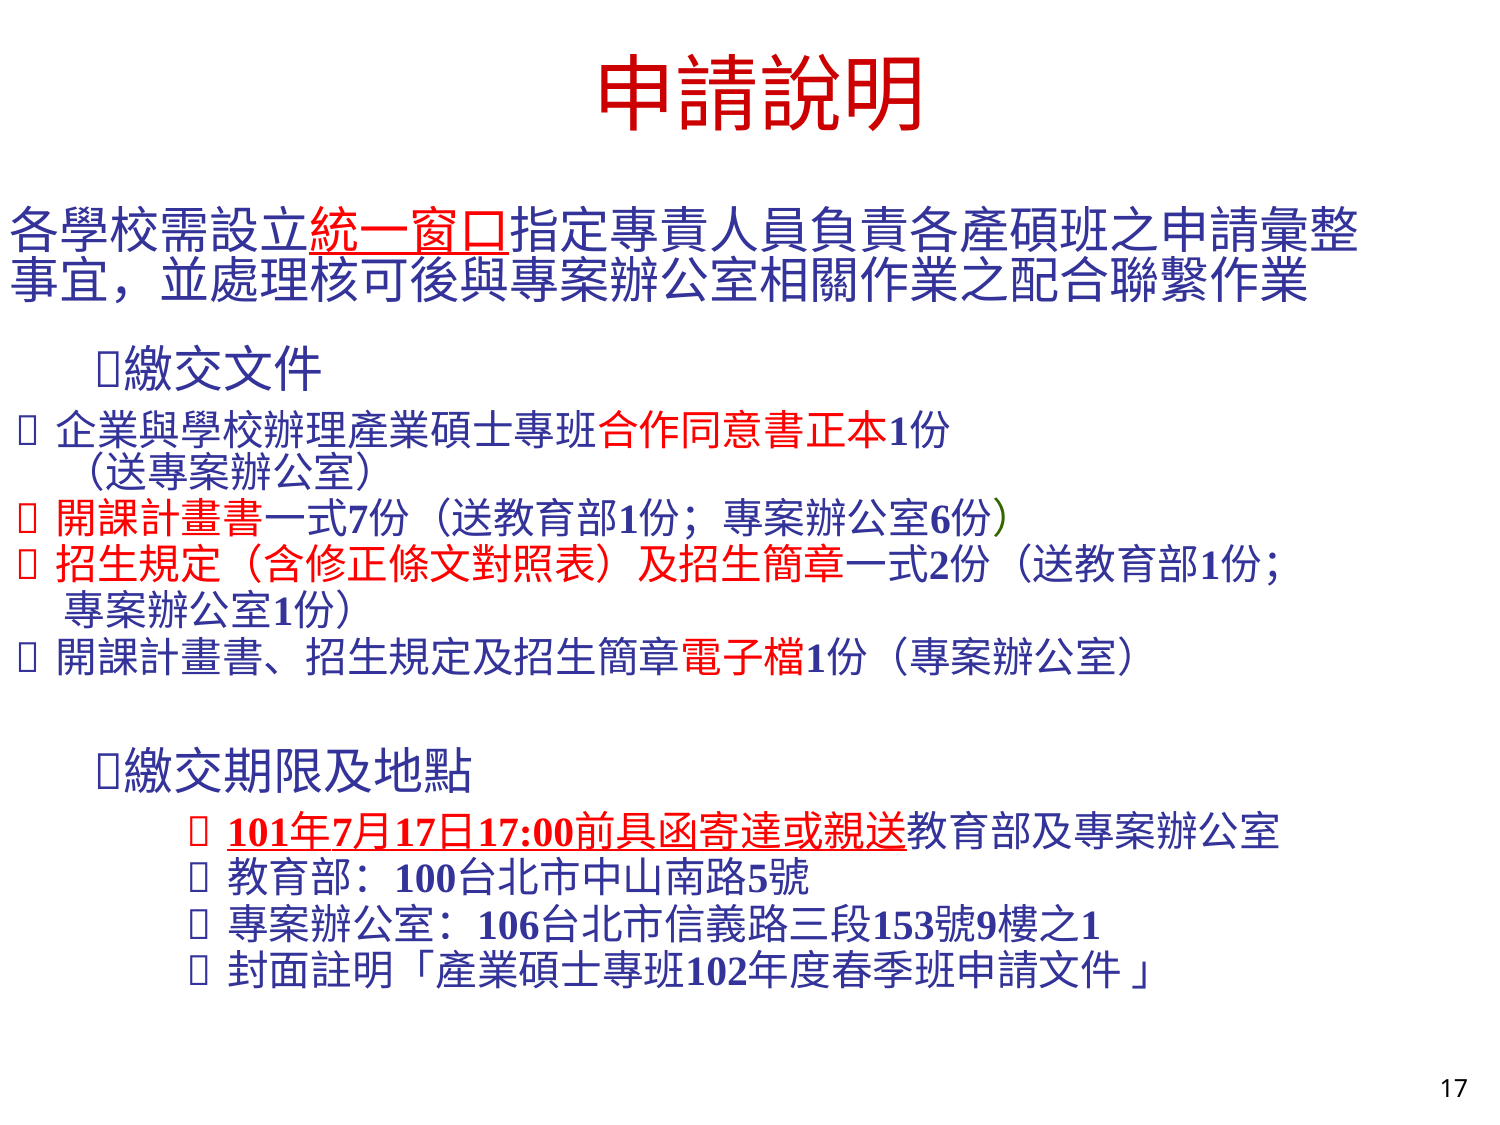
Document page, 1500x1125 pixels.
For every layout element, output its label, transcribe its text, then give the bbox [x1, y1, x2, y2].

text  封面註明「產業碩士專班102年度春季班申請文件 」 [186, 948, 1439, 995]
text  專案辦公室：106台北市信義路三段153號9樓之1 [186, 902, 1439, 948]
text  教育部：100台北市中山南路5號 [186, 856, 1439, 902]
picture [0, 318, 1500, 1125]
text  開課計畫書一式7份（送教育部1份；專案辦公室6份） [15, 496, 1491, 542]
text 專案辦公室1份） [63, 589, 1491, 635]
text 17 [1439, 1073, 1491, 1103]
text 各學校需設立統一窗口指定專責人員負責各產碩班之申請彙整 [9, 209, 1491, 259]
text  開課計畫書、招生規定及招生簡章電子檔1份（專案辦公室） [15, 635, 1491, 681]
text 事宜，並處理核可後與專案辦公室相關作業之配合聯繫作業 [9, 259, 1491, 309]
text 申請說明 [592, 58, 1033, 141]
text  企業與學校辦理產業碩士專班合作同意書正本1份 [15, 408, 1491, 454]
picture [0, 0, 1500, 200]
text 繳交期限及地點 [93, 745, 546, 800]
text 繳交文件 [93, 343, 397, 399]
text  101年7月17日17:00前具函寄達或親送教育部及專案辦公室 [186, 809, 1439, 856]
text  招生規定（含修正條文對照表）及招生簡章一式2份（送教育部1份； [15, 542, 1491, 589]
text （送專案辦公室） [63, 454, 1491, 496]
